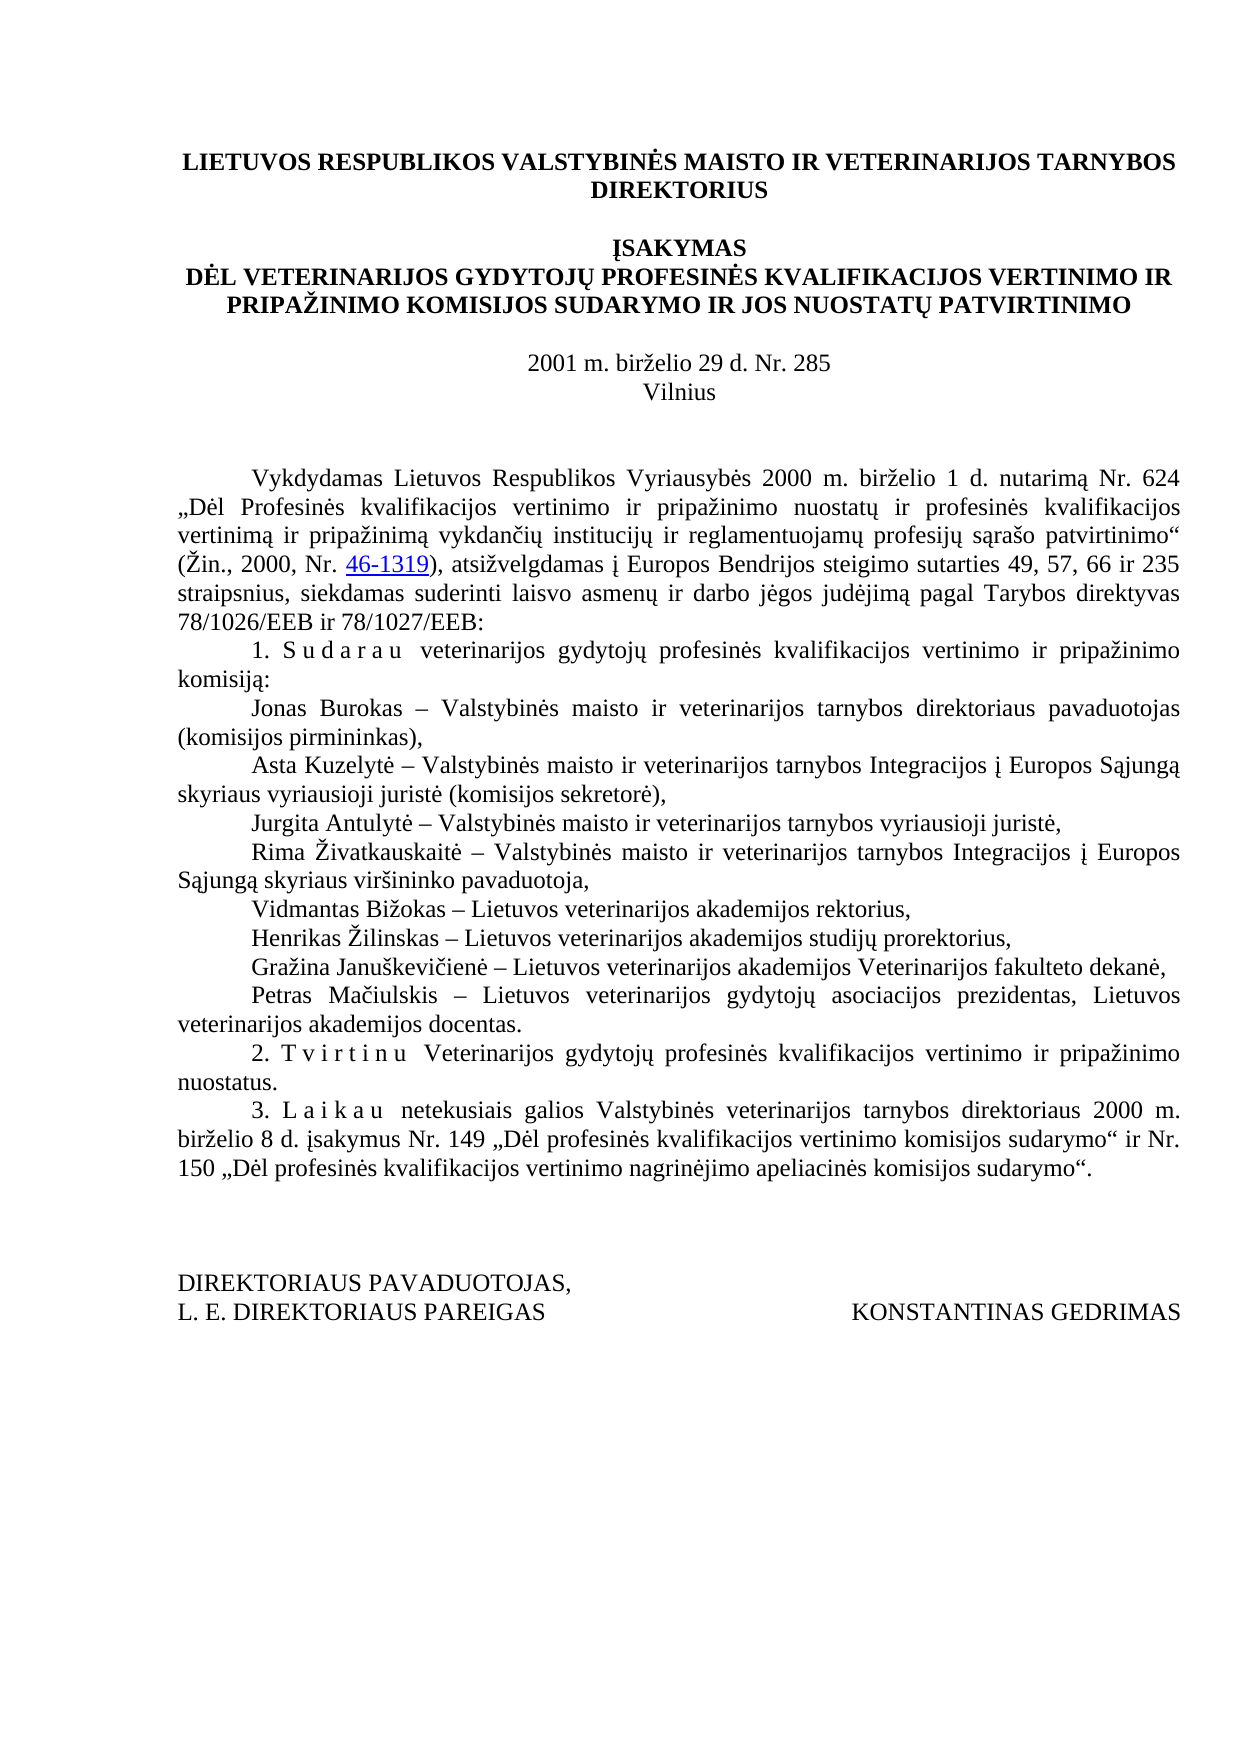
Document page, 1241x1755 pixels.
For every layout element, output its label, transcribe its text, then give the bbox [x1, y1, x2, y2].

text Vidmantas Bižokas – Lietuvos veterinarijos akademijos rektorius, [177, 894, 1181, 923]
text Henrikas Žilinskas – Lietuvos veterinarijos akademijos studijų prorektorius, [177, 923, 1181, 952]
text 1. Sudarau veterinarijos gydytojų profesinės kvalifikacijos vertinimo ir pripažinimo komisiją: [177, 636, 1181, 693]
text DĖL VETERINARIJOS GYDYTOJŲ PROFESINĖS KVALIFIKACIJOS VERTINIMO IR PRIPAŽINIMO KOMISIJOS SUDARYMO IR JOS NUOSTATŲ PATVIRTINIMO [177, 262, 1181, 319]
text ĮSAKYMAS [177, 233, 1181, 262]
text Direktoriaus pavaduotojas, [177, 1268, 1181, 1297]
text Vykdydamas Lietuvos Respublikos Vyriausybės 2000 m. birželio 1 d. nutarimą Nr. 624 „Dėl Profesinės kvalifikacijos vertinimo ir pripažinimo nuostatų ir profesinės kvalifikacijos vertinimą ir pripažinimą vykdančių institucijų ir reglamentuojamų profesijų sąrašo patvirtinimo“ (Žin., 2000, Nr. 46-1319), atsižvelgdamas į Europos Bendrijos steigimo sutarties 49, 57, 66 ir 235 straipsnius, siekdamas suderinti laisvo asmenų ir darbo jėgos judėjimą pagal Tarybos direktyvas 78/1026/EEB ir 78/1027/EEB: [177, 463, 1181, 636]
text LIETUVOS RESPUBLIKOS VALSTYBINĖS MAISTO IR VETERINARIJOS TARNYBOS DIREKTORIUS [177, 147, 1181, 204]
text Jonas Burokas – Valstybinės maisto ir veterinarijos tarnybos direktoriaus pavaduotojas (komisijos pirmininkas), [177, 693, 1181, 751]
text Asta Kuzelytė – Valstybinės maisto ir veterinarijos tarnybos Integracijos į Europos Sąjungą skyriaus vyriausioji juristė (komisijos sekretorė), [177, 751, 1181, 808]
text Petras Mačiulskis – Lietuvos veterinarijos gydytojų asociacijos prezidentas, Lietuvos veterinarijos akademijos docentas. [177, 981, 1181, 1038]
text Rima Živatkauskaitė – Valstybinės maisto ir veterinarijos tarnybos Integracijos į Europos Sąjungą skyriaus viršininko pavaduotoja, [177, 837, 1181, 894]
text Gražina Januškevičienė – Lietuvos veterinarijos akademijos Veterinarijos fakulteto dekanė, [177, 952, 1181, 981]
text l. E. direktoriaus pareigas Konstantinas Gedrimas [177, 1297, 1181, 1326]
text 2. Tvirtinu Veterinarijos gydytojų profesinės kvalifikacijos vertinimo ir pripažinimo nuostatus. [177, 1038, 1181, 1096]
text Vilnius [177, 377, 1181, 406]
text 2001 m. birželio 29 d. Nr. 285 [177, 348, 1181, 377]
text Jurgita Antulytė – Valstybinės maisto ir veterinarijos tarnybos vyriausioji juristė, [177, 808, 1181, 837]
text 3. Laikau netekusiais galios Valstybinės veterinarijos tarnybos direktoriaus 2000 m. birželio 8 d. įsakymus Nr. 149 „Dėl profesinės kvalifikacijos vertinimo komisijos sudarymo“ ir Nr. 150 „Dėl profesinės kvalifikacijos vertinimo nagrinėjimo apeliacinės komisijos sudarymo“. [177, 1096, 1181, 1182]
